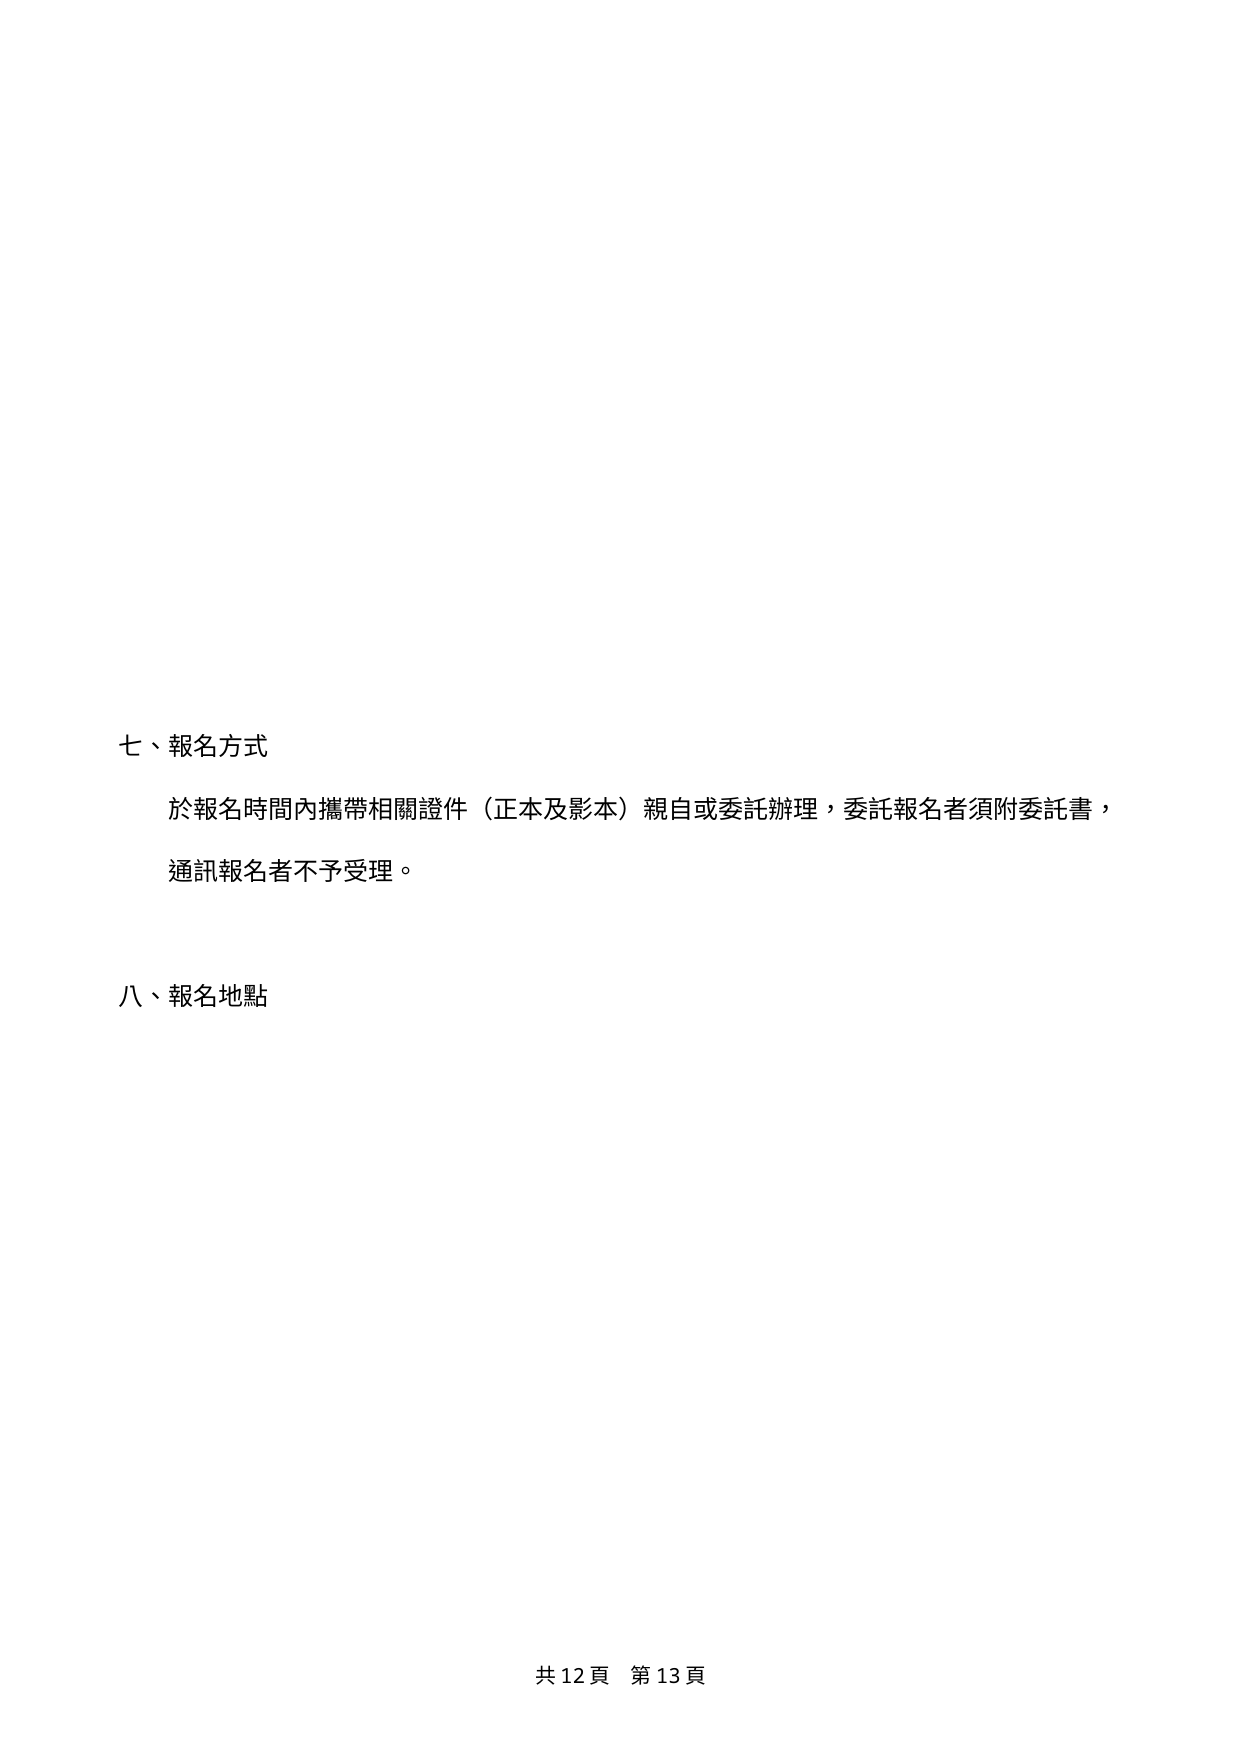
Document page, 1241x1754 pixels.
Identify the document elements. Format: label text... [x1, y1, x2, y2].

text 八、報名地點 [118, 953, 1122, 1016]
text 七、報名方式 於報名時間內攜帶相關證件（正本及影本）親自或委託辦理，委託報名者須附委託書，通訊報名者不予受理。 [118, 703, 1122, 891]
